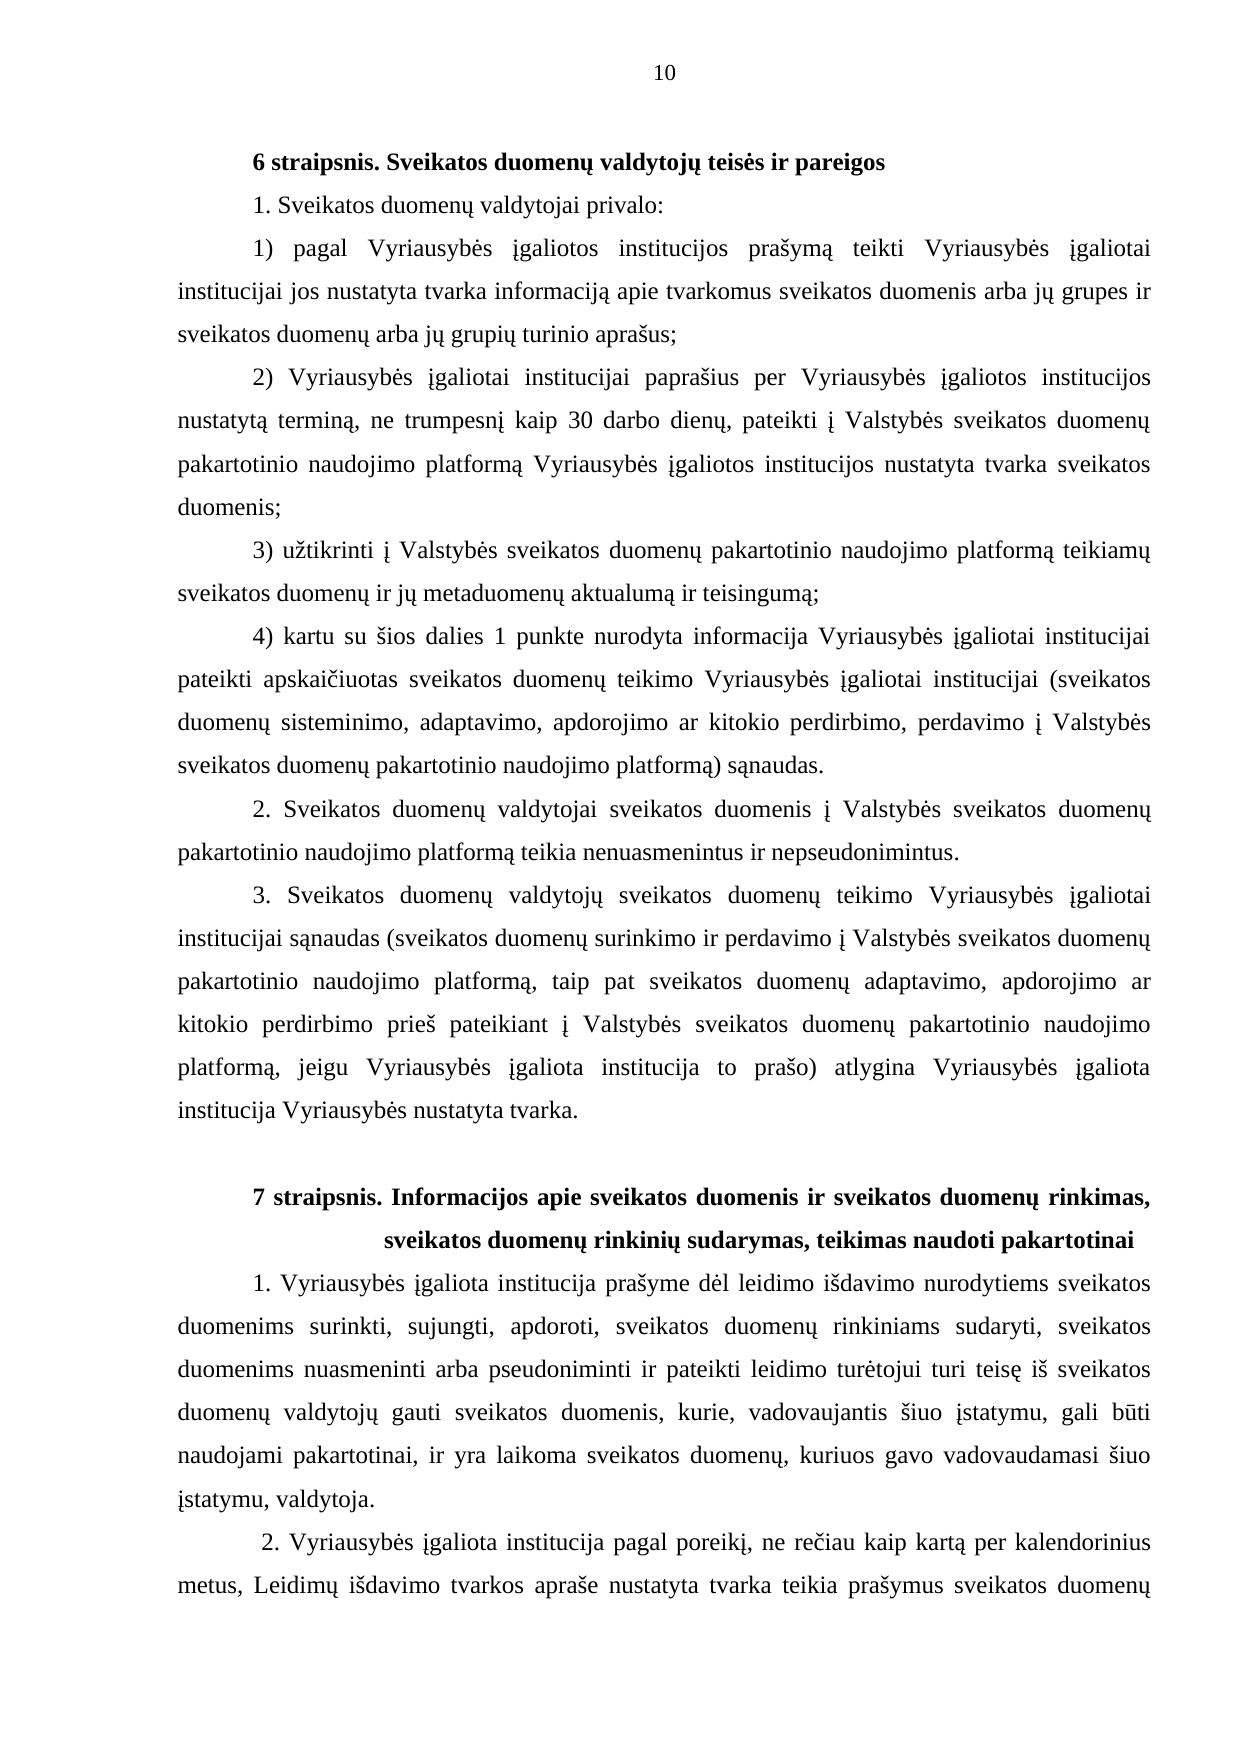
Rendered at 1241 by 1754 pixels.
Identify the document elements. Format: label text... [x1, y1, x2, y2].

text 1. Sveikatos duomenų valdytojai privalo: [177, 190, 1152, 219]
text 2. Sveikatos duomenų valdytojai sveikatos duomenis į Valstybės sveikatos duomenų pakartotinio naudojimo platformą teikia nenuasmenintus ir nepseudonimintus. [177, 794, 1152, 866]
text 1) pagal Vyriausybės įgaliotos institucijos prašymą teikti Vyriausybės įgaliotai institucijai jos nustatyta tvarka informaciją apie tvarkomus sveikatos duomenis arba jų grupes ir sveikatos duomenų arba jų grupių turinio aprašus; [177, 233, 1152, 348]
text 2. Vyriausybės įgaliota institucija pagal poreikį, ne rečiau kaip kartą per kalendorinius metus, Leidimų išdavimo tvarkos apraše nustatyta tvarka teikia prašymus sveikatos duomenų [177, 1527, 1152, 1599]
text 3. Sveikatos duomenų valdytojų sveikatos duomenų teikimo Vyriausybės įgaliotai institucijai sąnaudas (sveikatos duomenų surinkimo ir perdavimo į Valstybės sveikatos duomenų pakartotinio naudojimo platformą, taip pat sveikatos duomenų adaptavimo, apdorojimo ar kitokio perdirbimo prieš pateikiant į Valstybės sveikatos duomenų pakartotinio naudojimo platformą, jeigu Vyriausybės įgaliota institucija to prašo) atlygina Vyriausybės įgaliota institucija Vyriausybės nustatyta tvarka. [177, 880, 1152, 1124]
text 6 straipsnis. Sveikatos duomenų valdytojų teisės ir pareigos [177, 147, 1152, 176]
text 4) kartu su šios dalies 1 punkte nurodyta informacija Vyriausybės įgaliotai institucijai pateikti apskaičiuotas sveikatos duomenų teikimo Vyriausybės įgaliotai institucijai (sveikatos duomenų sisteminimo, adaptavimo, apdorojimo ar kitokio perdirbimo, perdavimo į Valstybės sveikatos duomenų pakartotinio naudojimo platformą) sąnaudas. [177, 621, 1152, 779]
text 2) Vyriausybės įgaliotai institucijai paprašius per Vyriausybės įgaliotos institucijos nustatytą terminą, ne trumpesnį kaip 30 darbo dienų, pateikti į Valstybės sveikatos duomenų pakartotinio naudojimo platformą Vyriausybės įgaliotos institucijos nustatyta tvarka sveikatos duomenis; [177, 362, 1152, 521]
text 7 straipsnis. Informacijos apie sveikatos duomenis ir sveikatos duomenų rinkimas, sveikatos duomenų rinkinių sudarymas, teikimas naudoti pakartotinai [252, 1182, 1152, 1254]
text 1. Vyriausybės įgaliota institucija prašyme dėl leidimo išdavimo nurodytiems sveikatos duomenims surinkti, sujungti, apdoroti, sveikatos duomenų rinkiniams sudaryti, sveikatos duomenims nuasmeninti arba pseudoniminti ir pateikti leidimo turėtojui turi teisę iš sveikatos duomenų valdytojų gauti sveikatos duomenis, kurie, vadovaujantis šiuo įstatymu, gali būti naudojami pakartotinai, ir yra laikoma sveikatos duomenų, kuriuos gavo vadovaudamasi šiuo įstatymu, valdytoja. [177, 1268, 1152, 1512]
text 3) užtikrinti į Valstybės sveikatos duomenų pakartotinio naudojimo platformą teikiamų sveikatos duomenų ir jų metaduomenų aktualumą ir teisingumą; [177, 535, 1152, 607]
